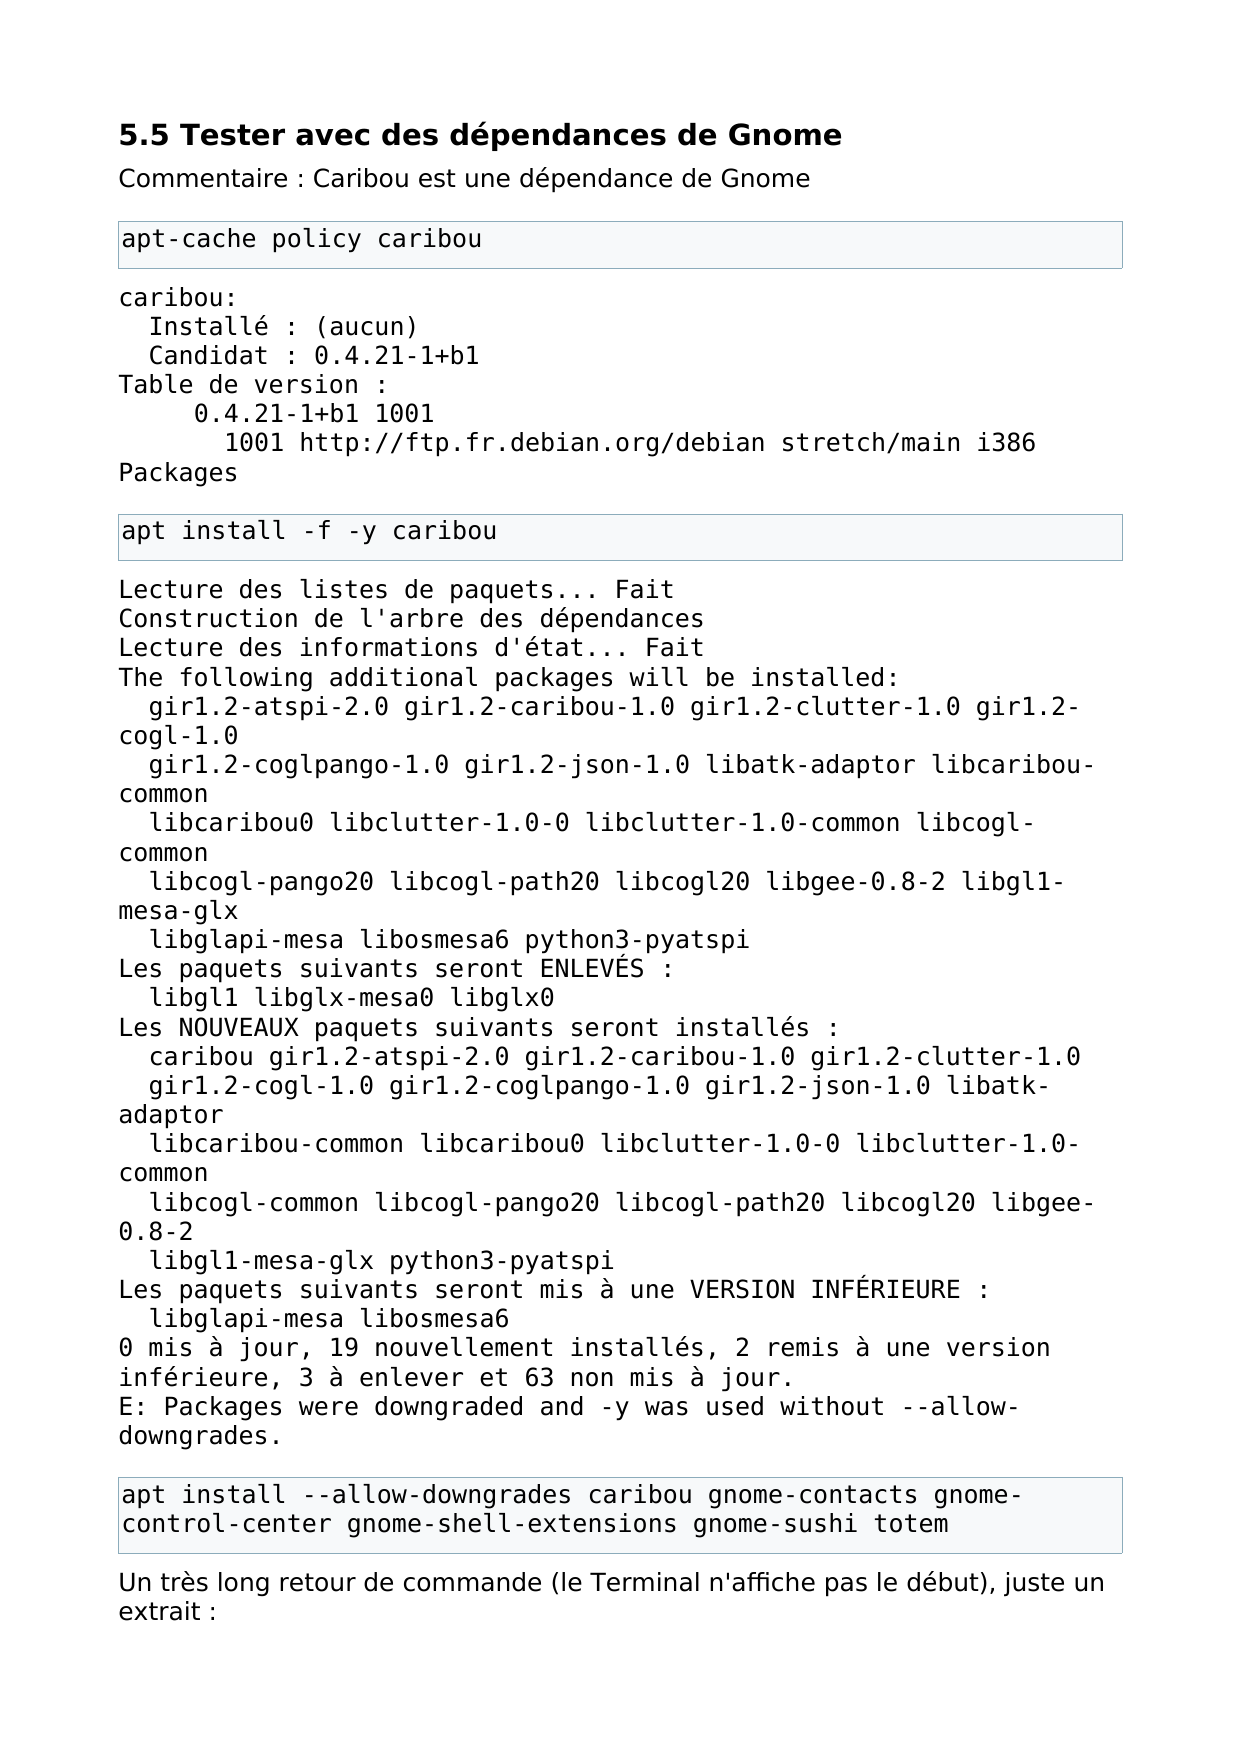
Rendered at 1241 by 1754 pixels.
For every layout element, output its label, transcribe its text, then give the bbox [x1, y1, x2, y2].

table_header apt install -f -y caribou [119, 515, 1122, 560]
text Commentaire : Caribou est une dépendance de Gnome [118, 164, 1122, 194]
subtitle 5.5 Tester avec des dépendances de Gnome [118, 118, 1122, 152]
table_header apt install --allow-downgrades caribou gnome-contacts gnome-control-center gnome-shell-extensions gnome-sushi totem [119, 1478, 1122, 1553]
text Lecture des listes de paquets... Fait Construction de l'arbre des dépendances Lecture des informations d'état... Fait The following additional packages will be installed: gir1.2-atspi-2.0 gir1.2-caribou-1.0 gir1.2-clutter-1.0 gir1.2-cogl-1.0 gir1.2-coglpango-1.0 gir1.2-json-1.0 libatk-adaptor libcaribou-common libcaribou0 libclutter-1.0-0 libclutter-1.0-common libcogl-common libcogl-pango20 libcogl-path20 libcogl20 libgee-0.8-2 libgl1-mesa-glx libglapi-mesa libosmesa6 python3-pyatspi Les paquets suivants seront ENLEVÉS : libgl1 libglx-mesa0 libglx0 Les NOUVEAUX paquets suivants seront installés : caribou gir1.2-atspi-2.0 gir1.2-caribou-1.0 gir1.2-clutter-1.0 gir1.2-cogl-1.0 gir1.2-coglpango-1.0 gir1.2-json-1.0 libatk-adaptor libcaribou-common libcaribou0 libclutter-1.0-0 libclutter-1.0-common libcogl-common libcogl-pango20 libcogl-path20 libcogl20 libgee-0.8-2 libgl1-mesa-glx python3-pyatspi Les paquets suivants seront mis à une VERSION INFÉRIEURE : libglapi-mesa libosmesa6 0 mis à jour, 19 nouvellement installés, 2 remis à une version inférieure, 3 à enlever et 63 non mis à jour. E: Packages were downgraded and -y was used without --allow-downgrades. [118, 575, 1122, 1450]
text caribou: Installé : (aucun) Candidat : 0.4.21-1+b1 Table de version : 0.4.21-1+b1 1001 1001 http://ftp.fr.debian.org/debian stretch/main i386 Packages [118, 283, 1122, 487]
table_header apt-cache policy caribou [119, 222, 1122, 268]
text Un très long retour de commande (le Terminal n'affiche pas le début), juste un extrait : [118, 1568, 1122, 1626]
